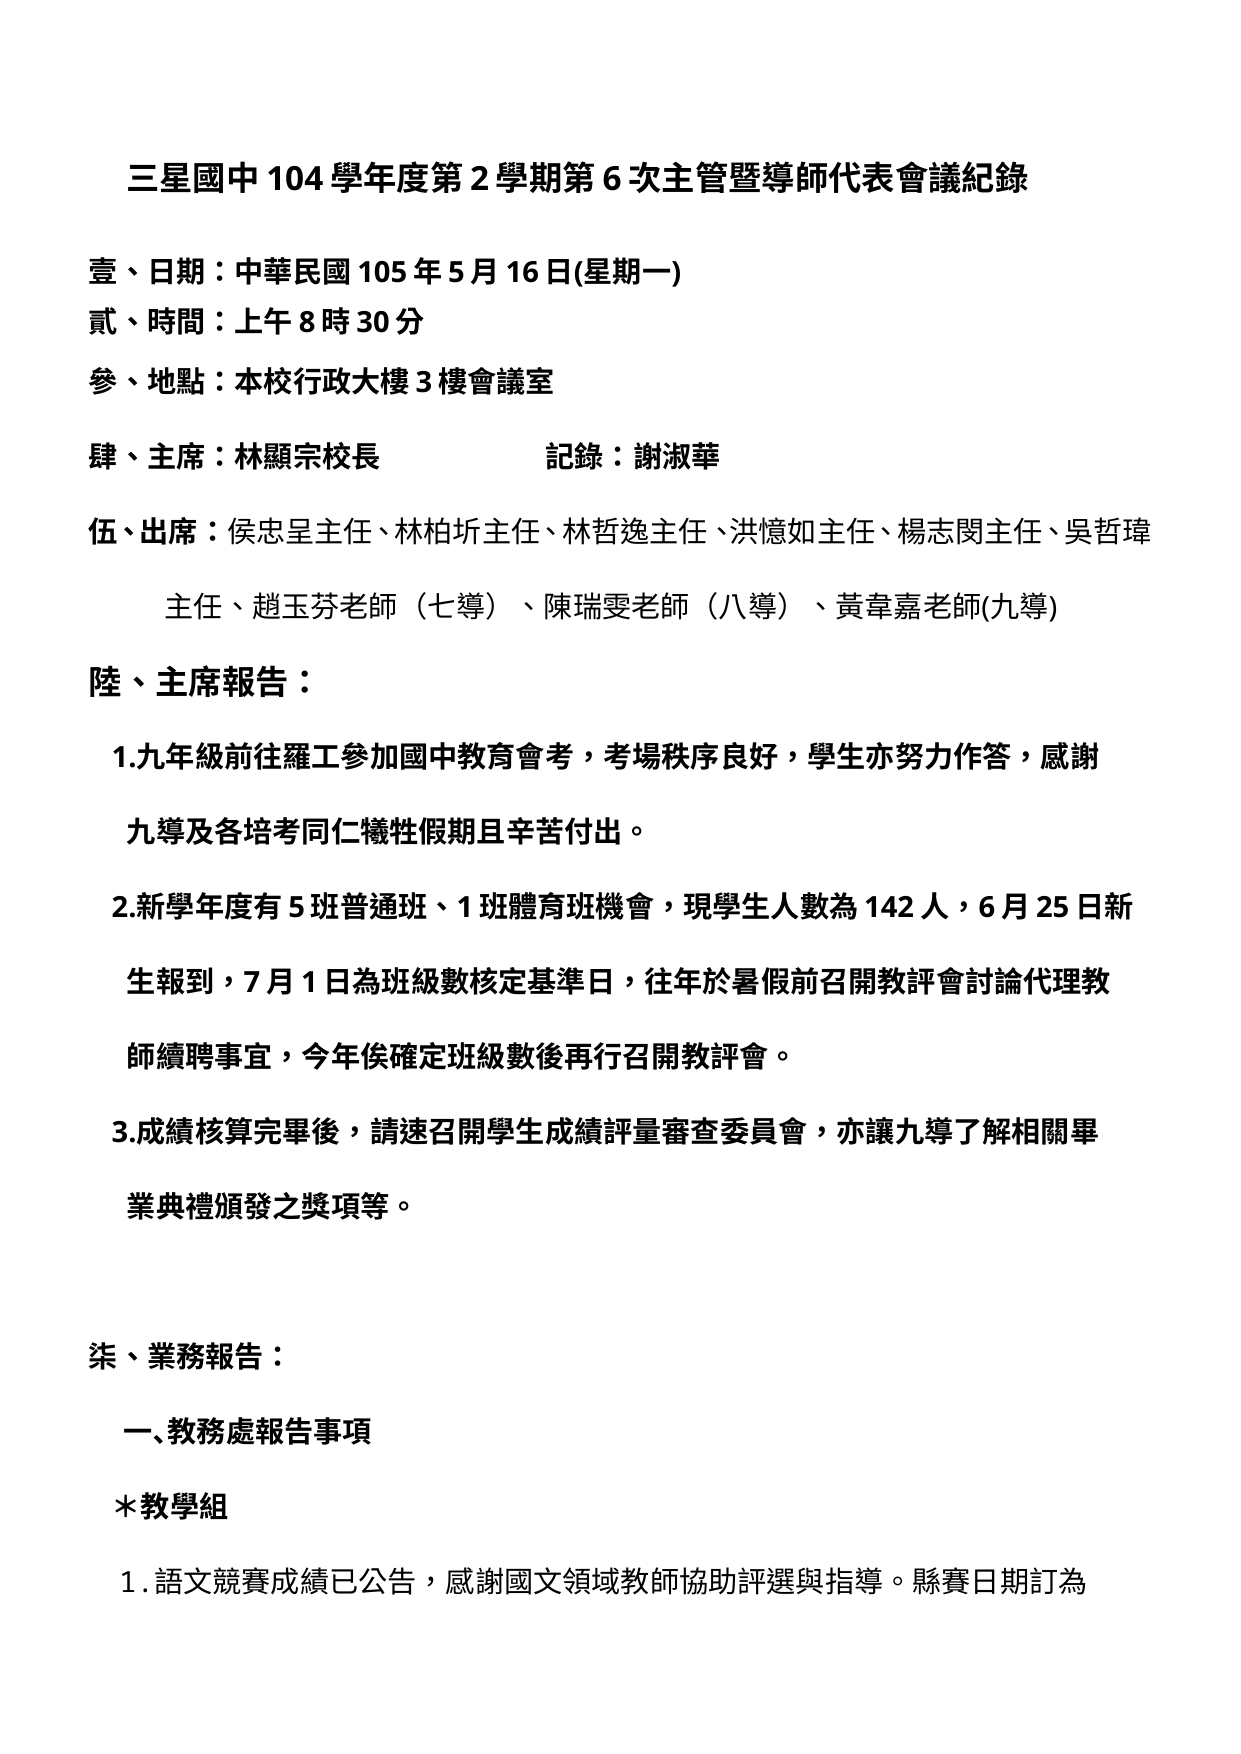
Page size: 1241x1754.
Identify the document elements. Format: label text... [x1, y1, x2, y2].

text 柒、業務報告： [89, 1317, 1152, 1392]
text 1.九年級前往羅工參加國中教育會考，考場秩序良好，學生亦努力作答，感謝 [89, 717, 1152, 792]
text 一､教務處報告事項 [89, 1392, 1152, 1467]
text 肆、主席：林顯宗校長 記錄：謝淑華 [89, 417, 1152, 492]
text 生報到，7月1日為班級數核定基準日，往年於暑假前召開教評會討論代理教 [89, 942, 1152, 1017]
text 師續聘事宜，今年俟確定班級數後再行召開教評會。 [89, 1017, 1152, 1092]
text 3.成績核算完畢後，請速召開學生成績評量審查委員會，亦讓九導了解相關畢 [89, 1092, 1152, 1167]
text ＊教學組 [89, 1467, 1152, 1542]
text 參、地點：本校行政大樓3樓會議室 [89, 342, 1152, 417]
text 2.新學年度有5班普通班、1班體育班機會，現學生人數為142人，6月25日新 [89, 867, 1152, 942]
text 三星國中104學年度第2學期第6次主管暨導師代表會議紀錄 [91, 138, 1152, 213]
text 陸、主席報告： [89, 642, 1152, 717]
text 伍、出席：侯忠呈主任、林柏圻主任、林哲逸主任、洪憶如主任、楊志閔主任、吳哲瑋 [89, 492, 1152, 567]
text 1.語文競賽成績已公告，感謝國文領域教師協助評選與指導。縣賽日期訂為 [89, 1542, 1152, 1617]
text 壹、日期：中華民國105年5月16日(星期一) [89, 242, 1152, 292]
text 業典禮頒發之獎項等。 [89, 1167, 1152, 1242]
text 貳、時間：上午8時30分 [89, 292, 1152, 342]
text 主任、趙玉芬老師（七導）、陳瑞雯老師（八導）、黃韋嘉老師(九導) [89, 567, 1152, 642]
text 九導及各培考同仁犧牲假期且辛苦付出。 [89, 792, 1152, 867]
